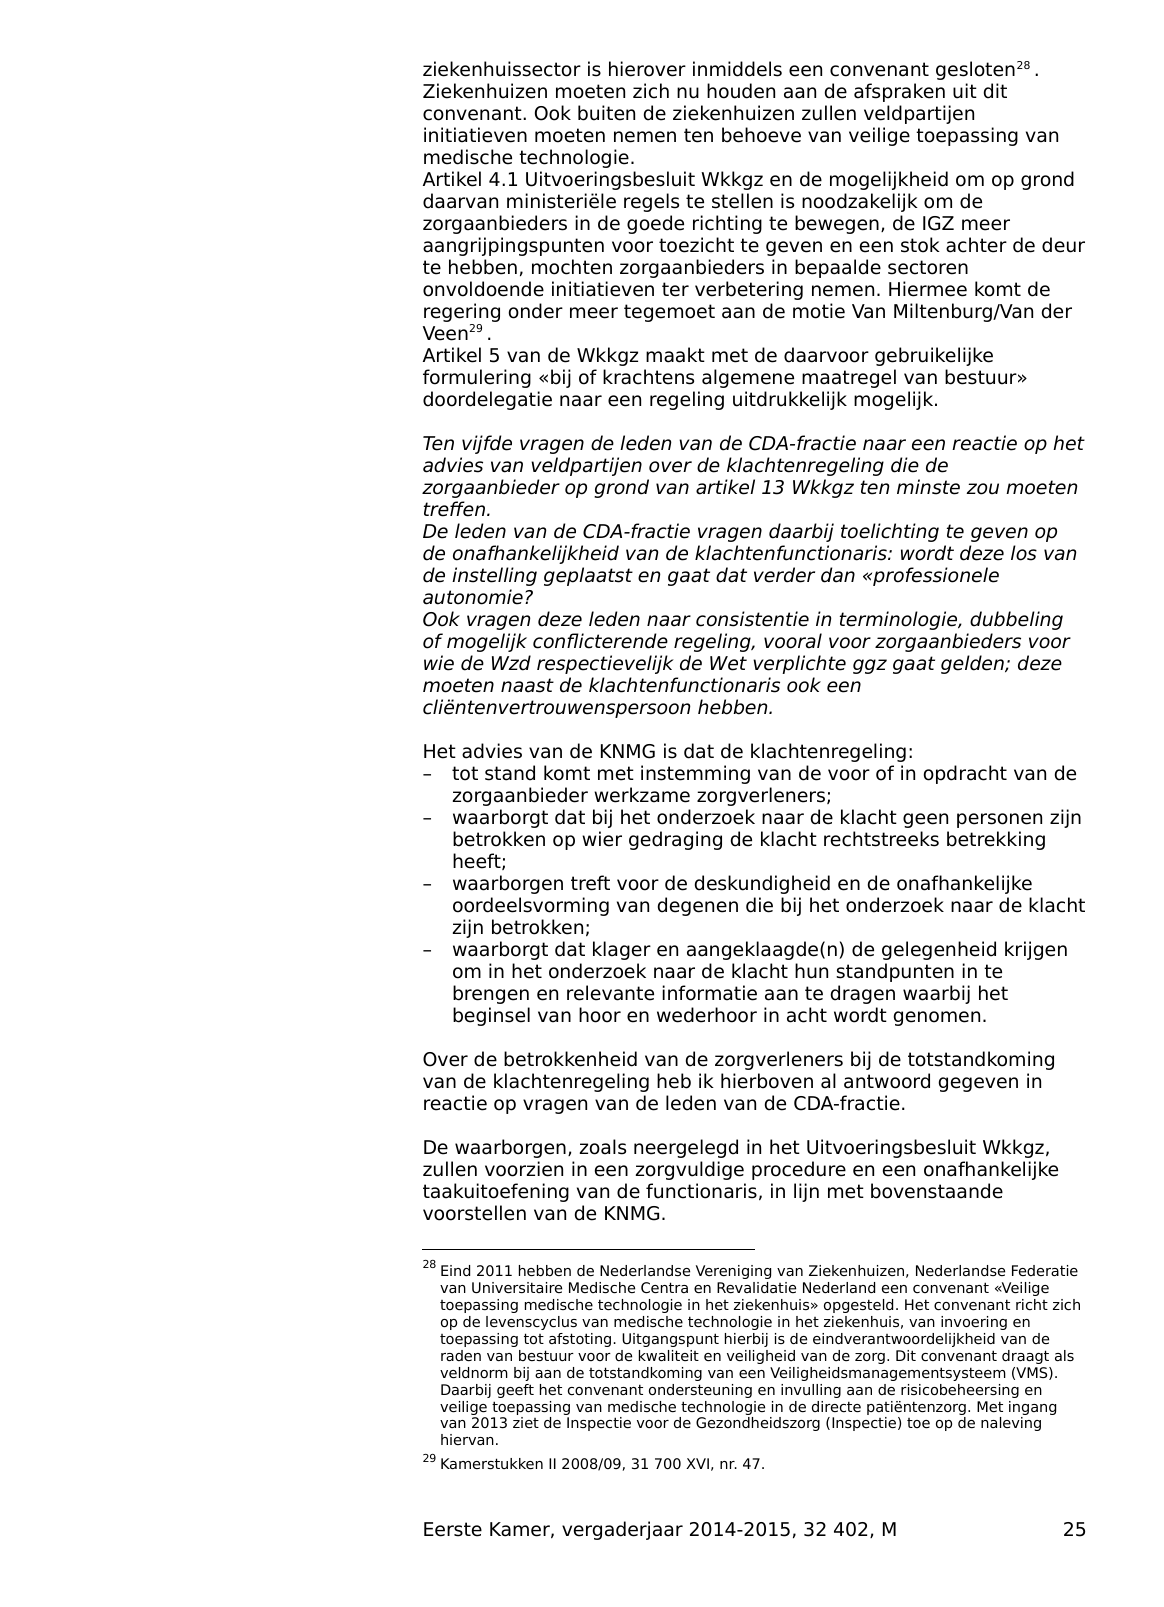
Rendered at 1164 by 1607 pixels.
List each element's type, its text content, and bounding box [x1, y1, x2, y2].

text Artikel 5 van de Wkkgz maakt met de daarvoor gebruikelijke formulering «bij of krachtens algemene maatregel van bestuur» doordelegatie naar een regeling uitdrukkelijk mogelijk. [422, 345, 1087, 411]
text Eind 2011 hebben de Nederlandse Vereniging van Ziekenhuizen, Nederlandse Federatie van Universitaire Medische Centra en Revalidatie Nederland een convenant «Veilige toepassing medische technologie in het ziekenhuis» opgesteld. Het convenant richt zich op de levenscyclus van medische technologie in het ziekenhuis, van invoering en toepassing tot afstoting. Uitgangspunt hierbij is de eindverantwoordelijkheid van de raden van bestuur voor de kwaliteit en veiligheid van de zorg. Dit convenant draagt als veldnorm bij aan de totstandkoming van een Veiligheidsmanagementsysteem (VMS). Daarbij geeft het convenant ondersteuning en invulling aan de risicobeheersing en veilige toepassing van medische technologie in de directe patiëntenzorg. Met ingang van 2013 ziet de Inspectie voor de Gezondheidszorg (Inspectie) toe op de naleving hiervan. [422, 1258, 1087, 1449]
text – waarborgen treft voor de deskundigheid en de onafhankelijke oordeelsvorming van degenen die bij het onderzoek naar de klacht zijn betrokken; [422, 873, 1087, 939]
text – waarborgt dat klager en aangeklaagde(n) de gelegenheid krijgen om in het onderzoek naar de klacht hun standpunten in te brengen en relevante informatie aan te dragen waarbij het beginsel van hoor en wederhoor in acht wordt genomen. [422, 939, 1087, 1027]
text – waarborgt dat bij het onderzoek naar de klacht geen personen zijn betrokken op wier gedraging de klacht rechtstreeks betrekking heeft; [422, 807, 1087, 873]
text – tot stand komt met instemming van de voor of in opdracht van de zorgaanbieder werkzame zorgverleners; [422, 763, 1087, 807]
text Over de betrokkenheid van de zorgverleners bij de totstandkoming van de klachtenregeling heb ik hierboven al antwoord gegeven in reactie op vragen van de leden van de CDA-fractie. [422, 1049, 1087, 1115]
text Het advies van de KNMG is dat de klachtenregeling: [422, 741, 1087, 763]
text Ten vijfde vragen de leden van de CDA-fractie naar een reactie op het advies van veldpartijen over de klachtenregeling die de zorgaanbieder op grond van artikel 13 Wkkgz ten minste zou moeten treffen. [422, 433, 1087, 521]
text De waarborgen, zoals neergelegd in het Uitvoeringsbesluit Wkkgz, zullen voorzien in een zorgvuldige procedure en een onafhankelijke taakuitoefening van de functionaris, in lijn met bovenstaande voorstellen van de KNMG. [422, 1137, 1087, 1225]
text De leden van de CDA-fractie vragen daarbij toelichting te geven op de onafhankelijkheid van de klachtenfunctionaris: wordt deze los van de instelling geplaatst en gaat dat verder dan «professionele autonomie? [422, 521, 1087, 609]
text Artikel 4.1 Uitvoeringsbesluit Wkkgz en de mogelijkheid om op grond daarvan ministeriële regels te stellen is noodzakelijk om de zorgaanbieders in de goede richting te bewegen, de IGZ meer aangrijpingspunten voor toezicht te geven en een stok achter de deur te hebben, mochten zorgaanbieders in bepaalde sectoren onvoldoende initiatieven ter verbetering nemen. Hiermee komt de regering onder meer tegemoet aan de motie Van Miltenburg/Van der Veen. [422, 169, 1087, 345]
text Ook vragen deze leden naar consistentie in terminologie, dubbeling of mogelijk conflicterende regeling, vooral voor zorgaanbieders voor wie de Wzd respectievelijk de Wet verplichte ggz gaat gelden; deze moeten naast de klachtenfunctionaris ook een cliëntenvertrouwenspersoon hebben. [422, 609, 1087, 719]
text ziekenhuissector is hierover inmiddels een convenant gesloten. Ziekenhuizen moeten zich nu houden aan de afspraken uit dit convenant. Ook buiten de ziekenhuizen zullen veldpartijen initiatieven moeten nemen ten behoeve van veilige toepassing van medische technologie. [422, 59, 1087, 169]
text Kamerstukken II 2008/09, 31 700 XVI, nr. 47. [422, 1452, 1087, 1474]
